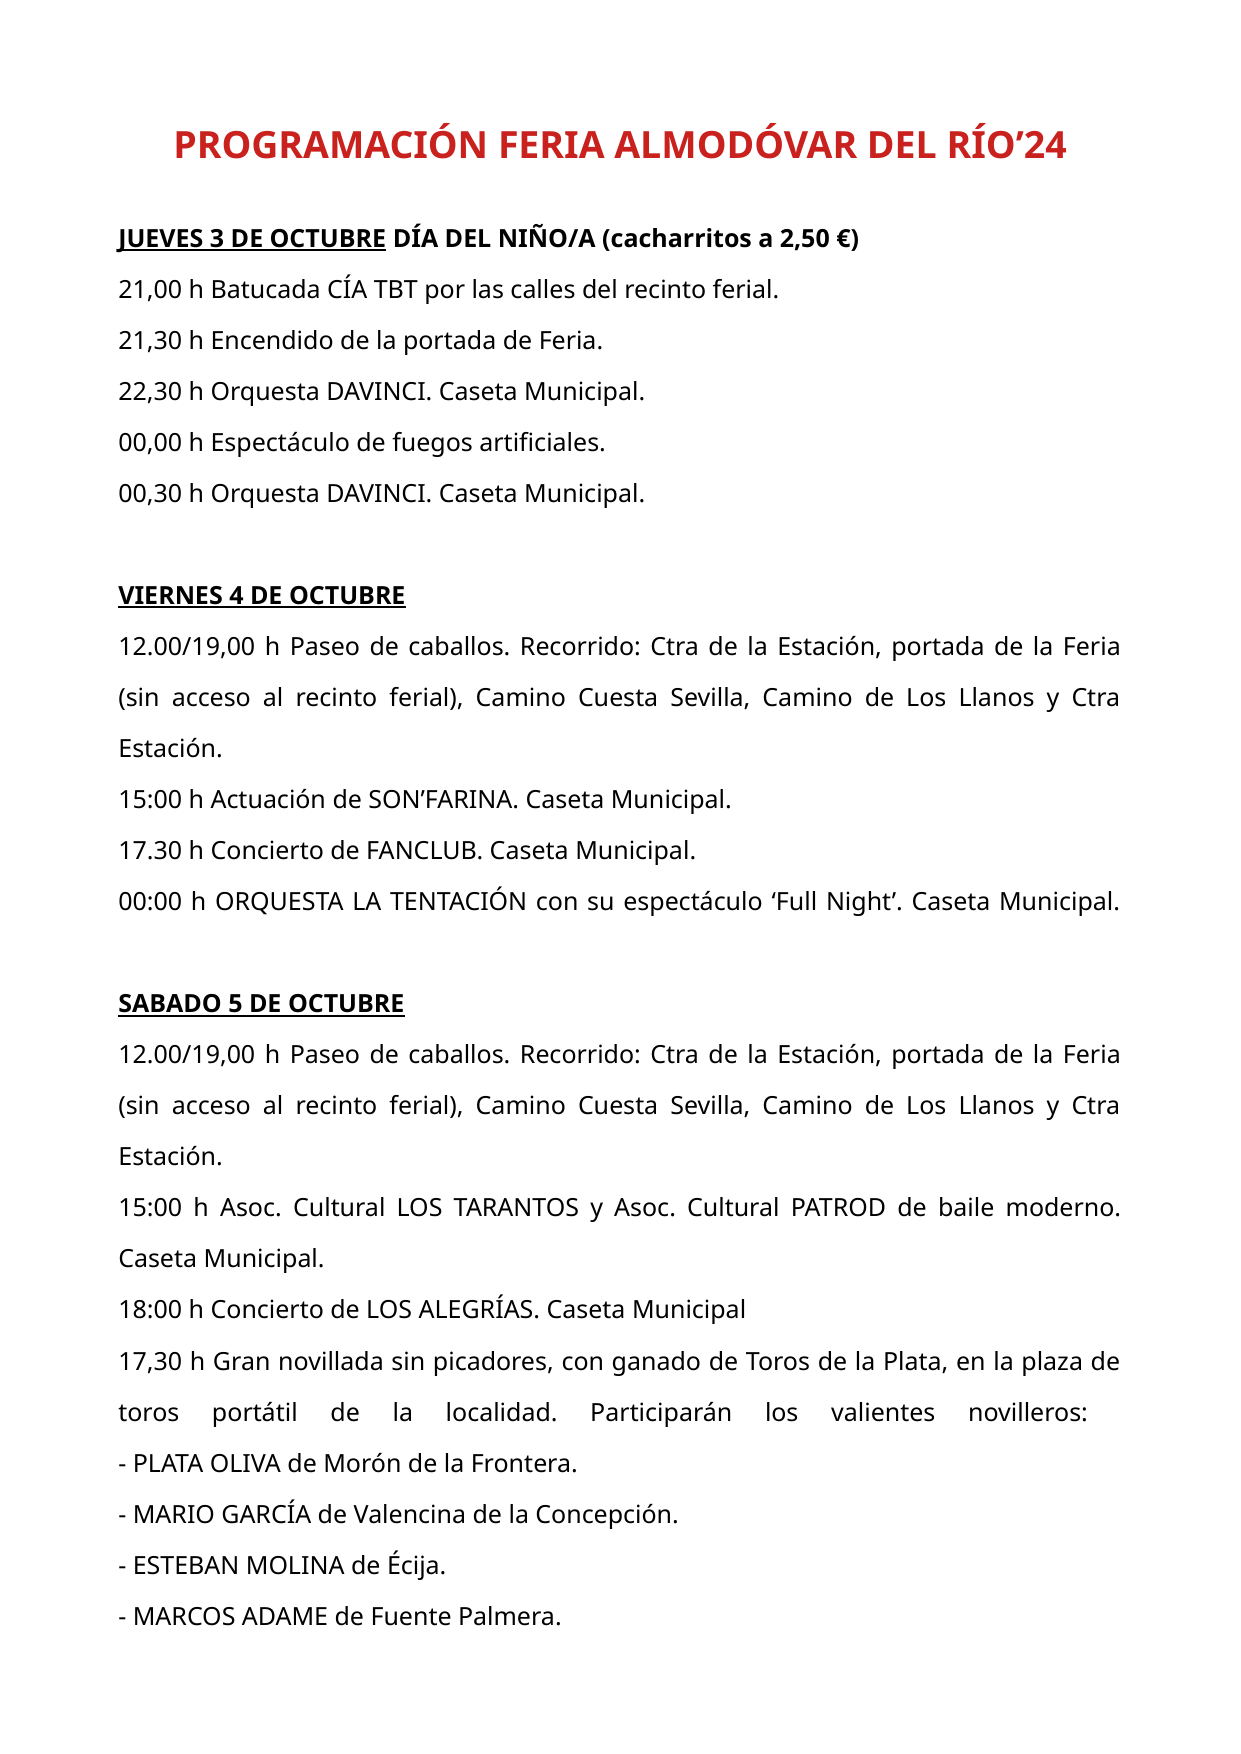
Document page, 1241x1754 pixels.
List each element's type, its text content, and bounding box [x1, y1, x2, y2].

text 15:00 h Asoc. Cultural LOS TARANTOS y Asoc. Cultural PATROD de baile moderno. Caseta Municipal. [118, 1190, 1122, 1275]
text VIERNES 4 DE OCTUBRE [118, 526, 1122, 612]
text 21,00 h Batucada CÍA TBT por las calles del recinto ferial. [118, 271, 1122, 305]
text - ESTEBAN MOLINA de Écija. [118, 1547, 1122, 1581]
text 00,30 h Orquesta DAVINCI. Caseta Municipal. [118, 475, 1122, 509]
text 18:00 h Concierto de LOS ALEGRÍAS. Caseta Municipal [118, 1292, 1122, 1326]
text JUEVES 3 DE OCTUBRE DÍA DEL NIÑO/A (cacharritos a 2,50 €) [118, 220, 1122, 254]
text - MARCOS ADAME de Fuente Palmera. [118, 1598, 1122, 1632]
text 00,00 h Espectáculo de fuegos artificiales. [118, 424, 1122, 458]
text - MARIO GARCÍA de Valencina de la Concepción. [118, 1496, 1122, 1530]
text 17,30 h Gran novillada sin picadores, con ganado de Toros de la Plata, en la plaza de toros portátil de la localidad. Participarán los valientes novilleros: - PLATA OLIVA de Morón de la Frontera. [118, 1343, 1122, 1479]
text 12.00/19,00 h Paseo de caballos. Recorrido: Ctra de la Estación, portada de la Feria (sin acceso al recinto ferial), Camino Cuesta Sevilla, Camino de Los Llanos y Ctra Estación. [118, 1037, 1122, 1173]
text 00:00 h ORQUESTA LA TENTACIÓN con su espectáculo ‘Full Night’. Caseta Municipal. SABADO 5 DE OCTUBRE [118, 884, 1122, 1020]
text PROGRAMACIÓN FERIA ALMODÓVAR DEL RÍO’24 [118, 118, 1122, 169]
text 15:00 h Actuación de SON’FARINA. Caseta Municipal. [118, 782, 1122, 816]
text 22,30 h Orquesta DAVINCI. Caseta Municipal. [118, 373, 1122, 407]
text 12.00/19,00 h Paseo de caballos. Recorrido: Ctra de la Estación, portada de la Feria (sin acceso al recinto ferial), Camino Cuesta Sevilla, Camino de Los Llanos y Ctra Estación. [118, 628, 1122, 765]
text 21,30 h Encendido de la portada de Feria. [118, 322, 1122, 356]
text 17.30 h Concierto de FANCLUB. Caseta Municipal. [118, 833, 1122, 867]
